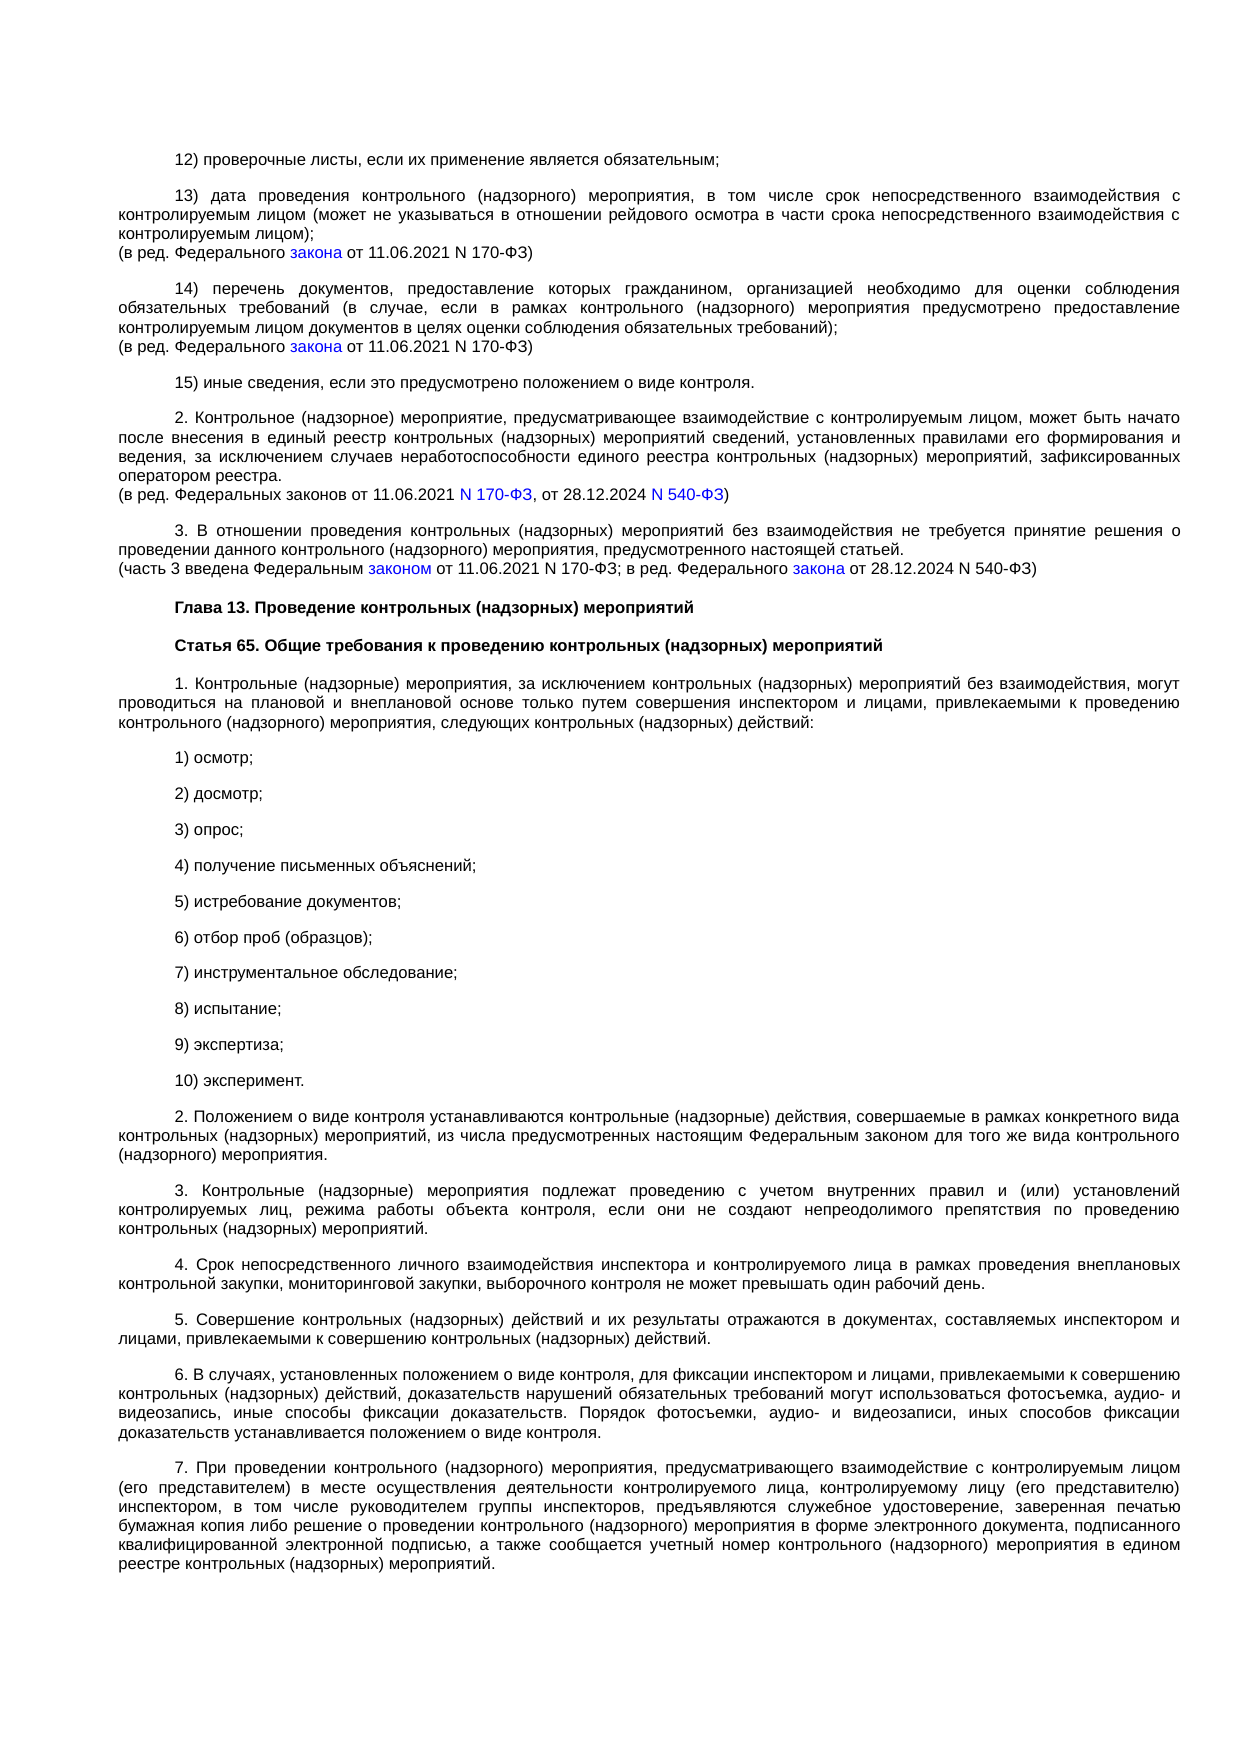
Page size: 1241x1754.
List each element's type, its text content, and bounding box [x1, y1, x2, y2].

text 3) опрос; [118, 820, 1181, 839]
text (в ред. Федеральных законов от 11.06.2021 N 170-ФЗ, от 28.12.2024 N 540-ФЗ) [118, 485, 1181, 504]
text 1) осмотр; [118, 748, 1181, 767]
subtitle Статья 65. Общие требования к проведению контрольных (надзорных) мероприятий [118, 636, 1181, 655]
text 15) иные сведения, если это предусмотрено положением о виде контроля. [118, 372, 1181, 392]
text 10) эксперимент. [118, 1071, 1181, 1090]
text 3. В отношении проведения контрольных (надзорных) мероприятий без взаимодействия не требуется принятие решения о проведении данного контрольного (надзорного) мероприятия, предусмотренного настоящей статьей. [118, 521, 1181, 559]
text 1. Контрольные (надзорные) мероприятия, за исключением контрольных (надзорных) мероприятий без взаимодействия, могут проводиться на плановой и внеплановой основе только путем совершения инспектором и лицами, привлекаемыми к проведению контрольного (надзорного) мероприятия, следующих контрольных (надзорных) действий: [118, 674, 1181, 732]
text 6) отбор проб (образцов); [118, 927, 1181, 947]
text 5. Совершение контрольных (надзорных) действий и их результаты отражаются в документах, составляемых инспектором и лицами, привлекаемыми к совершению контрольных (надзорных) действий. [118, 1310, 1181, 1348]
text (в ред. Федерального закона от 11.06.2021 N 170-ФЗ) [118, 243, 1181, 262]
text 4. Срок непосредственного личного взаимодействия инспектора и контролируемого лица в рамках проведения внеплановых контрольной закупки, мониторинговой закупки, выборочного контроля не может превышать один рабочий день. [118, 1255, 1181, 1293]
text 2. Контрольное (надзорное) мероприятие, предусматривающее взаимодействие с контролируемым лицом, может быть начато после внесения в единый реестр контрольных (надзорных) мероприятий сведений, установленных правилами его формирования и ведения, за исключением случаев неработоспособности единого реестра контрольных (надзорных) мероприятий, зафиксированных оператором реестра. [118, 408, 1181, 485]
text 7. При проведении контрольного (надзорного) мероприятия, предусматривающего взаимодействие с контролируемым лицом (его представителем) в месте осуществления деятельности контролируемого лица, контролируемому лицу (его представителю) инспектором, в том числе руководителем группы инспекторов, предъявляются служебное удостоверение, заверенная печатью бумажная копия либо решение о проведении контрольного (надзорного) мероприятия в форме электронного документа, подписанного квалифицированной электронной подписью, а также сообщается учетный номер контрольного (надзорного) мероприятия в едином реестре контрольных (надзорных) мероприятий. [118, 1458, 1181, 1573]
subtitle Глава 13. Проведение контрольных (надзорных) мероприятий [118, 597, 1181, 617]
text 5) истребование документов; [118, 892, 1181, 911]
text 8) испытание; [118, 999, 1181, 1018]
text 2. Положением о виде контроля устанавливаются контрольные (надзорные) действия, совершаемые в рамках конкретного вида контрольных (надзорных) мероприятий, из числа предусмотренных настоящим Федеральным законом для того же вида контрольного (надзорного) мероприятия. [118, 1107, 1181, 1164]
text 4) получение письменных объяснений; [118, 856, 1181, 875]
text 12) проверочные листы, если их применение является обязательным; [118, 150, 1181, 169]
text 14) перечень документов, предоставление которых гражданином, организацией необходимо для оценки соблюдения обязательных требований (в случае, если в рамках контрольного (надзорного) мероприятия предусмотрено предоставление контролируемым лицом документов в целях оценки соблюдения обязательных требований); [118, 279, 1181, 337]
text 2) досмотр; [118, 784, 1181, 803]
text (в ред. Федерального закона от 11.06.2021 N 170-ФЗ) [118, 337, 1181, 356]
text (часть 3 введена Федеральным законом от 11.06.2021 N 170-ФЗ; в ред. Федерального закона от 28.12.2024 N 540-ФЗ) [118, 559, 1181, 578]
text 3. Контрольные (надзорные) мероприятия подлежат проведению с учетом внутренних правил и (или) установлений контролируемых лиц, режима работы объекта контроля, если они не создают непреодолимого препятствия по проведению контрольных (надзорных) мероприятий. [118, 1181, 1181, 1238]
text 13) дата проведения контрольного (надзорного) мероприятия, в том числе срок непосредственного взаимодействия с контролируемым лицом (может не указываться в отношении рейдового осмотра в части срока непосредственного взаимодействия с контролируемым лицом); [118, 186, 1181, 243]
text 9) экспертиза; [118, 1035, 1181, 1054]
text 7) инструментальное обследование; [118, 963, 1181, 982]
text 6. В случаях, установленных положением о виде контроля, для фиксации инспектором и лицами, привлекаемыми к совершению контрольных (надзорных) действий, доказательств нарушений обязательных требований могут использоваться фотосъемка, аудио- и видеозапись, иные способы фиксации доказательств. Порядок фотосъемки, аудио- и видеозаписи, иных способов фиксации доказательств устанавливается положением о виде контроля. [118, 1365, 1181, 1442]
